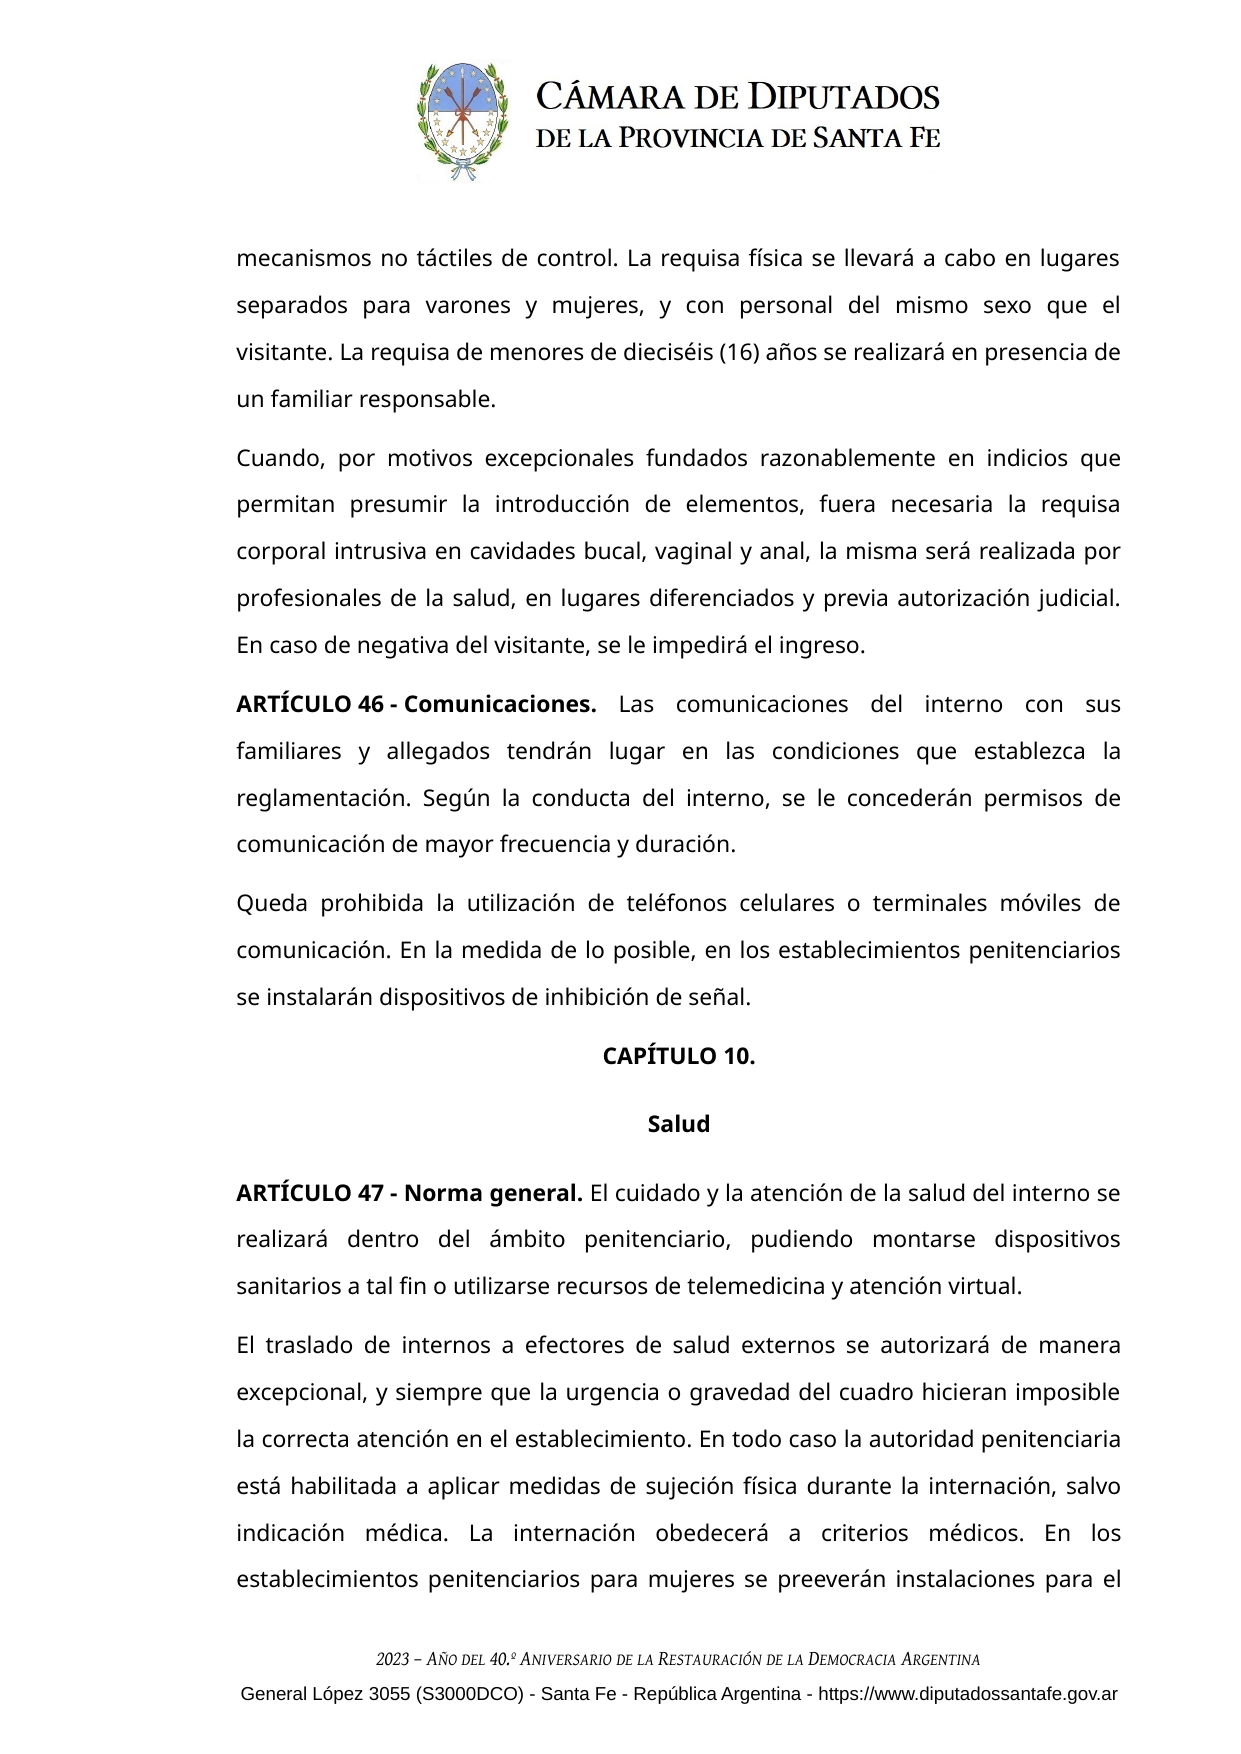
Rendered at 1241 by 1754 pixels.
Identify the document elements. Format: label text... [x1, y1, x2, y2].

list Cuando, por motivos excepcionales fundados razonablemente en indicios que permitan presumir la introducción de elementos, fuera necesaria la requisa corporal intrusiva en cavidades bucal, vaginal y anal, la misma será realizada por profesionales de la salud, en lugares diferenciados y previa autorización judicial. En caso de negativa del visitante, se le impedirá el ingreso. [236, 442, 1122, 660]
list El traslado de internos a efectores de salud externos se autorizará de manera excepcional, y siempre que la urgencia o gravedad del cuadro hicieran imposible la correcta atención en el establecimiento. En todo caso la autoridad penitenciaria está habilitada a aplicar medidas de sujeción física durante la internación, salvo indicación médica. La internación obedecerá a criterios médicos. En los establecimientos penitenciarios para mujeres se preeverán instalaciones para el [236, 1329, 1122, 1595]
text Salud [236, 1108, 1122, 1139]
picture [413, 59, 945, 183]
list Queda prohibida la utilización de teléfonos celulares o terminales móviles de comunicación. En la medida de lo posible, en los establecimientos penitenciarios se instalarán dispositivos de inhibición de señal. [236, 887, 1122, 1012]
list mecanismos no táctiles de control. La requisa física se llevará a cabo en lugares separados para varones y mujeres, y con personal del mismo sexo que el visitante. La requisa de menores de dieciséis (16) años se realizará en presencia de un familiar responsable. [236, 242, 1122, 414]
list Norma general. El cuidado y la atención de la salud del interno se realizará dentro del ámbito penitenciario, pudiendo montarse dispositivos sanitarios a tal fin o utilizarse recursos de telemedicina y atención virtual. [236, 1177, 1122, 1302]
text CAPÍTULO 10. [236, 1040, 1122, 1071]
list Comunicaciones. Las comunicaciones del interno con sus familiares y allegados tendrán lugar en las condiciones que establezca la reglamentación. Según la conducta del interno, se le concederán permisos de comunicación de mayor frecuencia y duración. [236, 688, 1122, 860]
